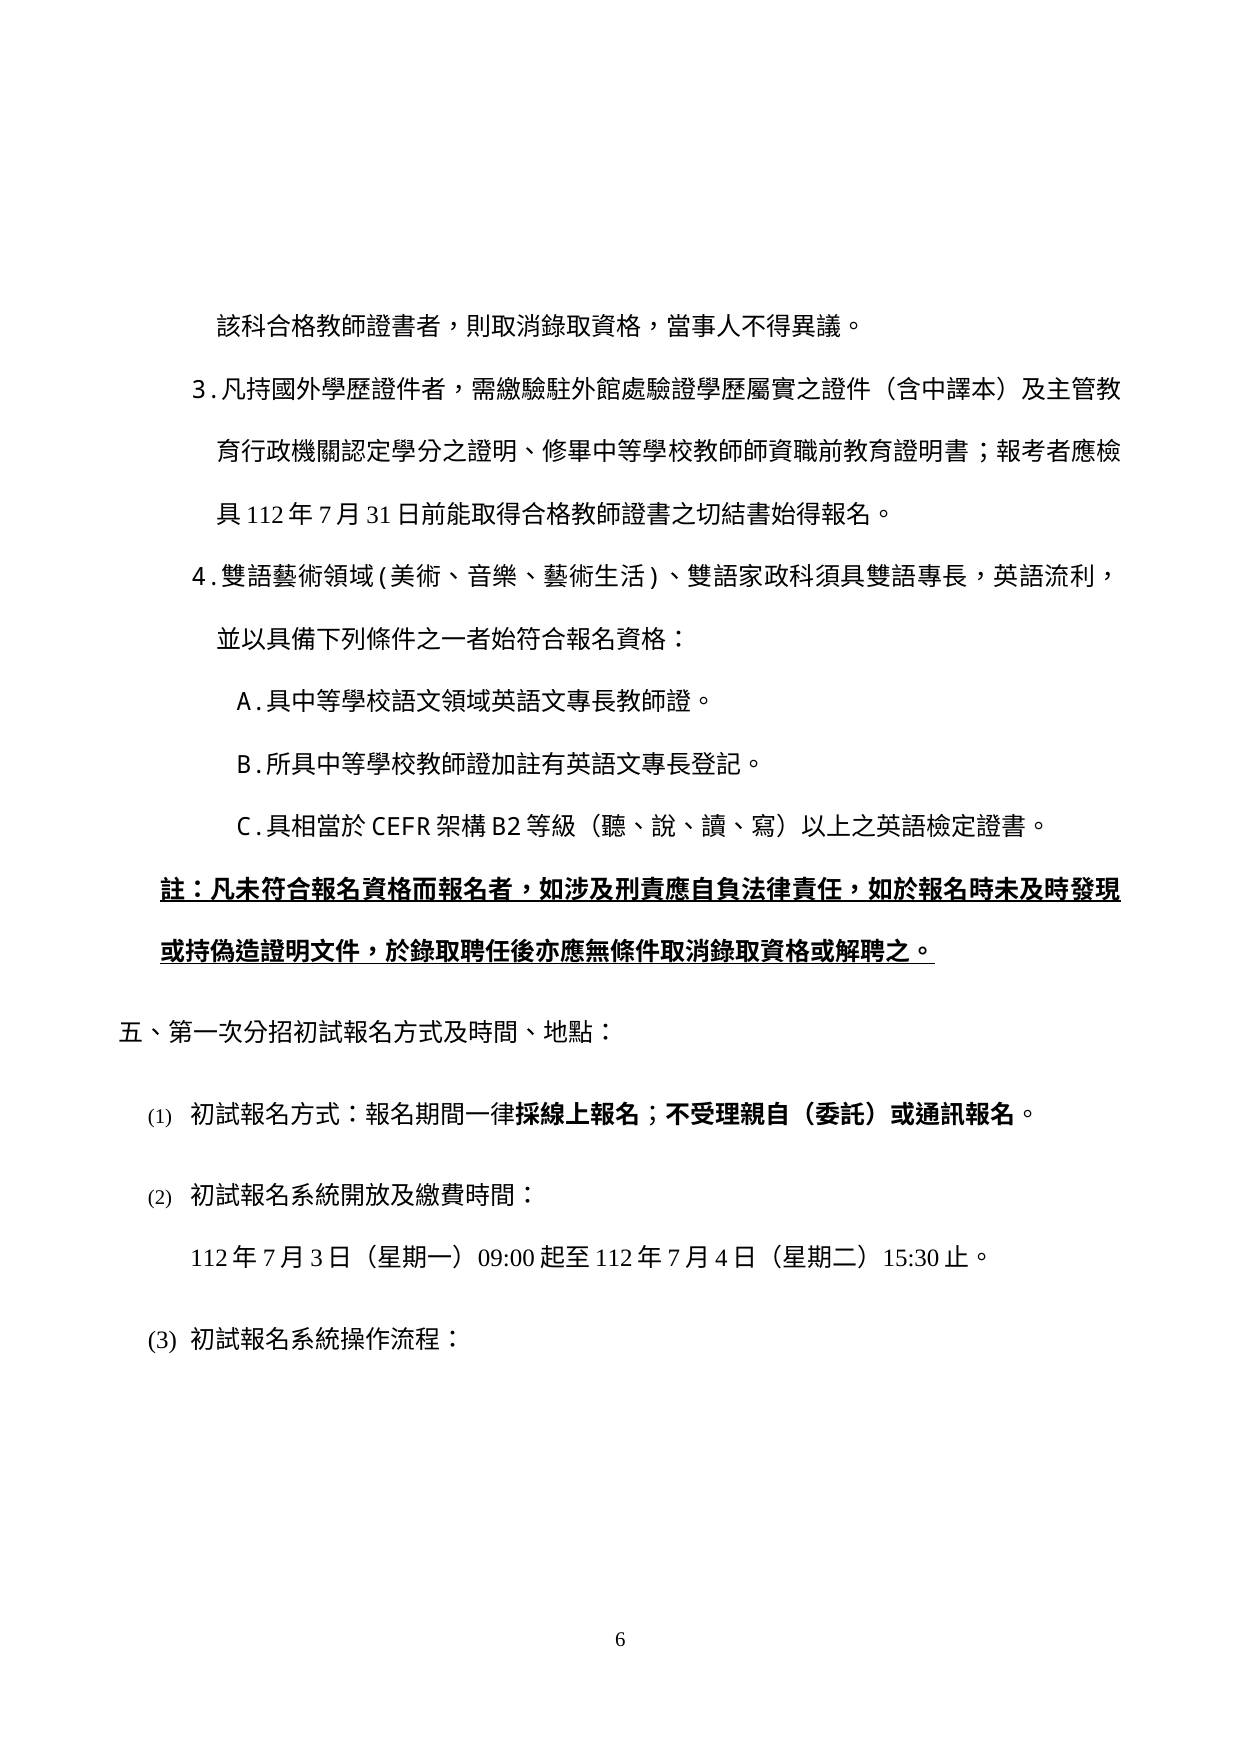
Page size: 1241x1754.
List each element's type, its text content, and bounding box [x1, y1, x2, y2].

list 初試報名系統開放及繳費時間： 112年7月3日（星期一）09:00起至112年7月4日（星期二）15:30止。 [148, 1152, 1122, 1277]
text B.所具中等學校教師證加註有英語文專長登記。 [191, 721, 1122, 783]
text 五、第一次分招初試報名方式及時間、地點： [118, 989, 1122, 1052]
text 4.雙語藝術領域(美術、音樂、藝術生活)、雙語家政科須具雙語專長，英語流利，並以具備下列條件之一者始符合報名資格： [191, 533, 1122, 658]
text C.具相當於CEFR架構B2等級（聽、說、讀、寫）以上之英語檢定證書。 [191, 783, 1122, 846]
list 初試報名方式：報名期間一律採線上報名；不受理親自（委託）或通訊報名。 [148, 1071, 1122, 1133]
text 該科合格教師證書者，則取消錄取資格，當事人不得異議。 [191, 283, 1122, 346]
text A.具中等學校語文領域英語文專長教師證。 [191, 658, 1122, 721]
list 初試報名系統操作流程： [148, 1296, 1122, 1358]
text 註：凡未符合報名資格而報名者，如涉及刑責應自負法律責任，如於報名時未及時發現或持偽造證明文件，於錄取聘任後亦應無條件取消錄取資格或解聘之。 [160, 846, 1122, 971]
text 3.凡持國外學歷證件者，需繳驗駐外館處驗證學歷屬實之證件（含中譯本）及主管教育行政機關認定學分之證明、修畢中等學校教師師資職前教育證明書；報考者應檢具112年7月31日前能取得合格教師證書之切結書始得報名。 [191, 346, 1122, 533]
